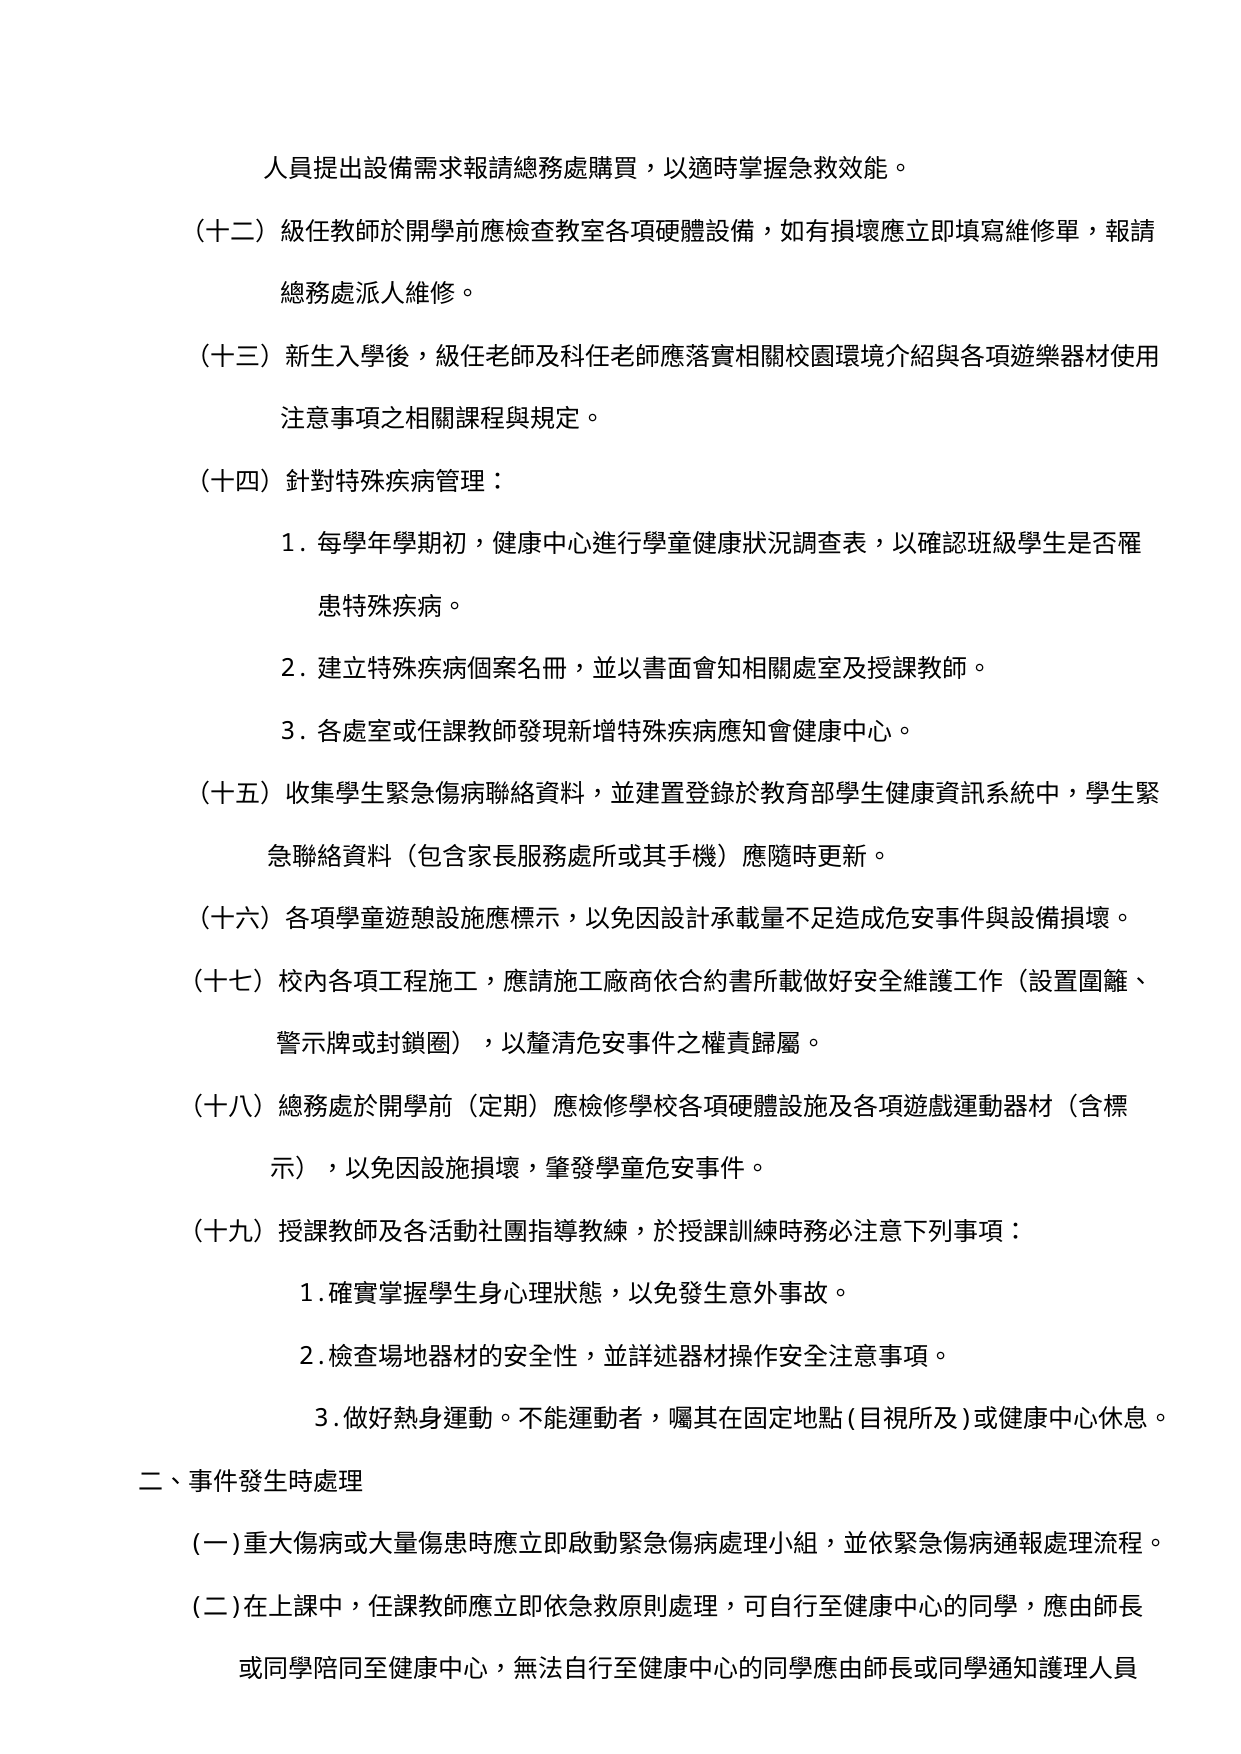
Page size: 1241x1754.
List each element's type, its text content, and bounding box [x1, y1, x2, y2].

list 各處室或任課教師發現新增特殊疾病應知會健康中心。 [280, 688, 1163, 750]
text （十三）新生入學後，級任老師及科任老師應落實相關校園環境介紹與各項遊樂器材使用注意事項之相關課程與規定。 [155, 313, 1163, 438]
text 2.檢查場地器材的安全性，並詳述器材操作安全注意事項。 [89, 1313, 1163, 1375]
list 建立特殊疾病個案名冊，並以書面會知相關處室及授課教師。 [280, 625, 1163, 688]
text （十七）校內各項工程施工，應請施工廠商依合約書所載做好安全維護工作（設置圍籬、警示牌或封鎖圈），以釐清危安事件之權責歸屬。 [164, 938, 1163, 1063]
list 每學年學期初，健康中心進行學童健康狀況調查表，以確認班級學生是否罹患特殊疾病。 [280, 500, 1163, 625]
text 二、事件發生時處理 [139, 1438, 1163, 1500]
text （十九）授課教師及各活動社團指導教練，於授課訓練時務必注意下列事項： [164, 1188, 1163, 1250]
text （十六）各項學童遊憩設施應標示，以免因設計承載量不足造成危安事件與設備損壞。 [155, 875, 1163, 938]
text （十四）針對特殊疾病管理： [155, 438, 1163, 500]
text (二)在上課中，任課教師應立即依急救原則處理，可自行至健康中心的同學，應由師長或同學陪同至健康中心，無法自行至健康中心的同學應由師長或同學通知護理人員 [189, 1563, 1163, 1688]
text （十五）收集學生緊急傷病聯絡資料，並建置登錄於教育部學生健康資訊系統中，學生緊急聯絡資料（包含家長服務處所或其手機）應隨時更新。 [155, 750, 1163, 875]
text 1.確實掌握學生身心理狀態，以免發生意外事故。 [89, 1250, 1163, 1313]
text (一)重大傷病或大量傷患時應立即啟動緊急傷病處理小組，並依緊急傷病通報處理流程。 [189, 1500, 1163, 1563]
text 人員提出設備需求報請總務處購買，以適時掌握急救效能。 [189, 125, 1163, 188]
text （十八）總務處於開學前（定期）應檢修學校各項硬體設施及各項遊戲運動器材（含標示），以免因設施損壞，肇發學童危安事件。 [164, 1063, 1163, 1188]
text （十二）級任教師於開學前應檢查教室各項硬體設備，如有損壞應立即填寫維修單，報請總務處派人維修。 [180, 188, 1163, 313]
text 3.做好熱身運動。不能運動者，囑其在固定地點(目視所及)或健康中心休息。 [89, 1375, 1163, 1438]
